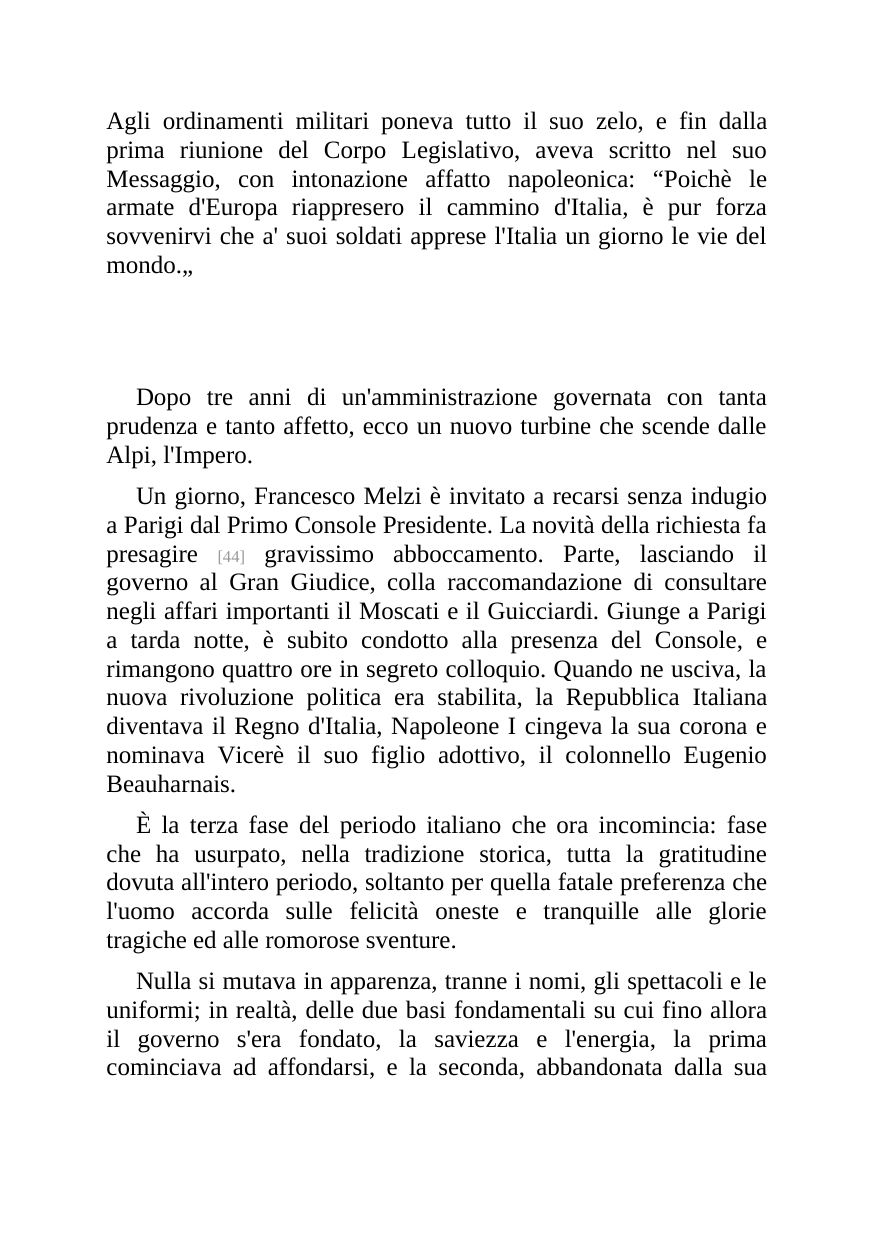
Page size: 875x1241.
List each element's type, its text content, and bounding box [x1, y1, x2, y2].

text Nulla si mutava in apparenza, tranne i nomi, gli spettacoli e le uniformi; in realtà, delle due basi fondamentali su cui fino allora il governo s'era fondato, la saviezza e l'energia, la prima cominciava ad affondarsi, e la seconda, abbandonata dalla sua [106, 966, 768, 1081]
text Un giorno, Francesco Melzi è invitato a recarsi senza indugio a Parigi dal Primo Console Presidente. La novità della richiesta fa presagire [44] gravissimo abboccamento. Parte, lasciando il governo al Gran Giudice, colla raccomandazione di consultare negli affari importanti il Moscati e il Guicciardi. Giunge a Parigi a tarda notte, è subito condotto alla presenza del Console, e rimangono quattro ore in segreto colloquio. Quando ne usciva, la nuova rivoluzione politica era stabilita, la Repubblica Italiana diventava il Regno d'Italia, Napoleone I cingeva la sua corona e nominava Vicerè il suo figlio adottivo, il colonnello Eugenio Beauharnais. [106, 481, 768, 797]
text Agli ordinamenti militari poneva tutto il suo zelo, e fin dalla prima riunione del Corpo Legislativo, aveva scritto nel suo Messaggio, con intonazione affatto napoleonica: “Poichè le armate d'Europa riappresero il cammino d'Italia, è pur forza sovvenirvi che a' suoi soldati apprese l'Italia un giorno le vie del mondo.„ [106, 106, 768, 279]
text Dopo tre anni di un'amministrazione governata con tanta prudenza e tanto affetto, ecco un nuovo turbine che scende dalle Alpi, l'Impero. [106, 382, 768, 469]
text È la terza fase del periodo italiano che ora incomincia: fase che ha usurpato, nella tradizione storica, tutta la gratitudine dovuta all'intero periodo, soltanto per quella fatale preferenza che l'uomo accorda sulle felicità oneste e tranquille alle glorie tragiche ed alle romorose sventure. [106, 810, 768, 954]
